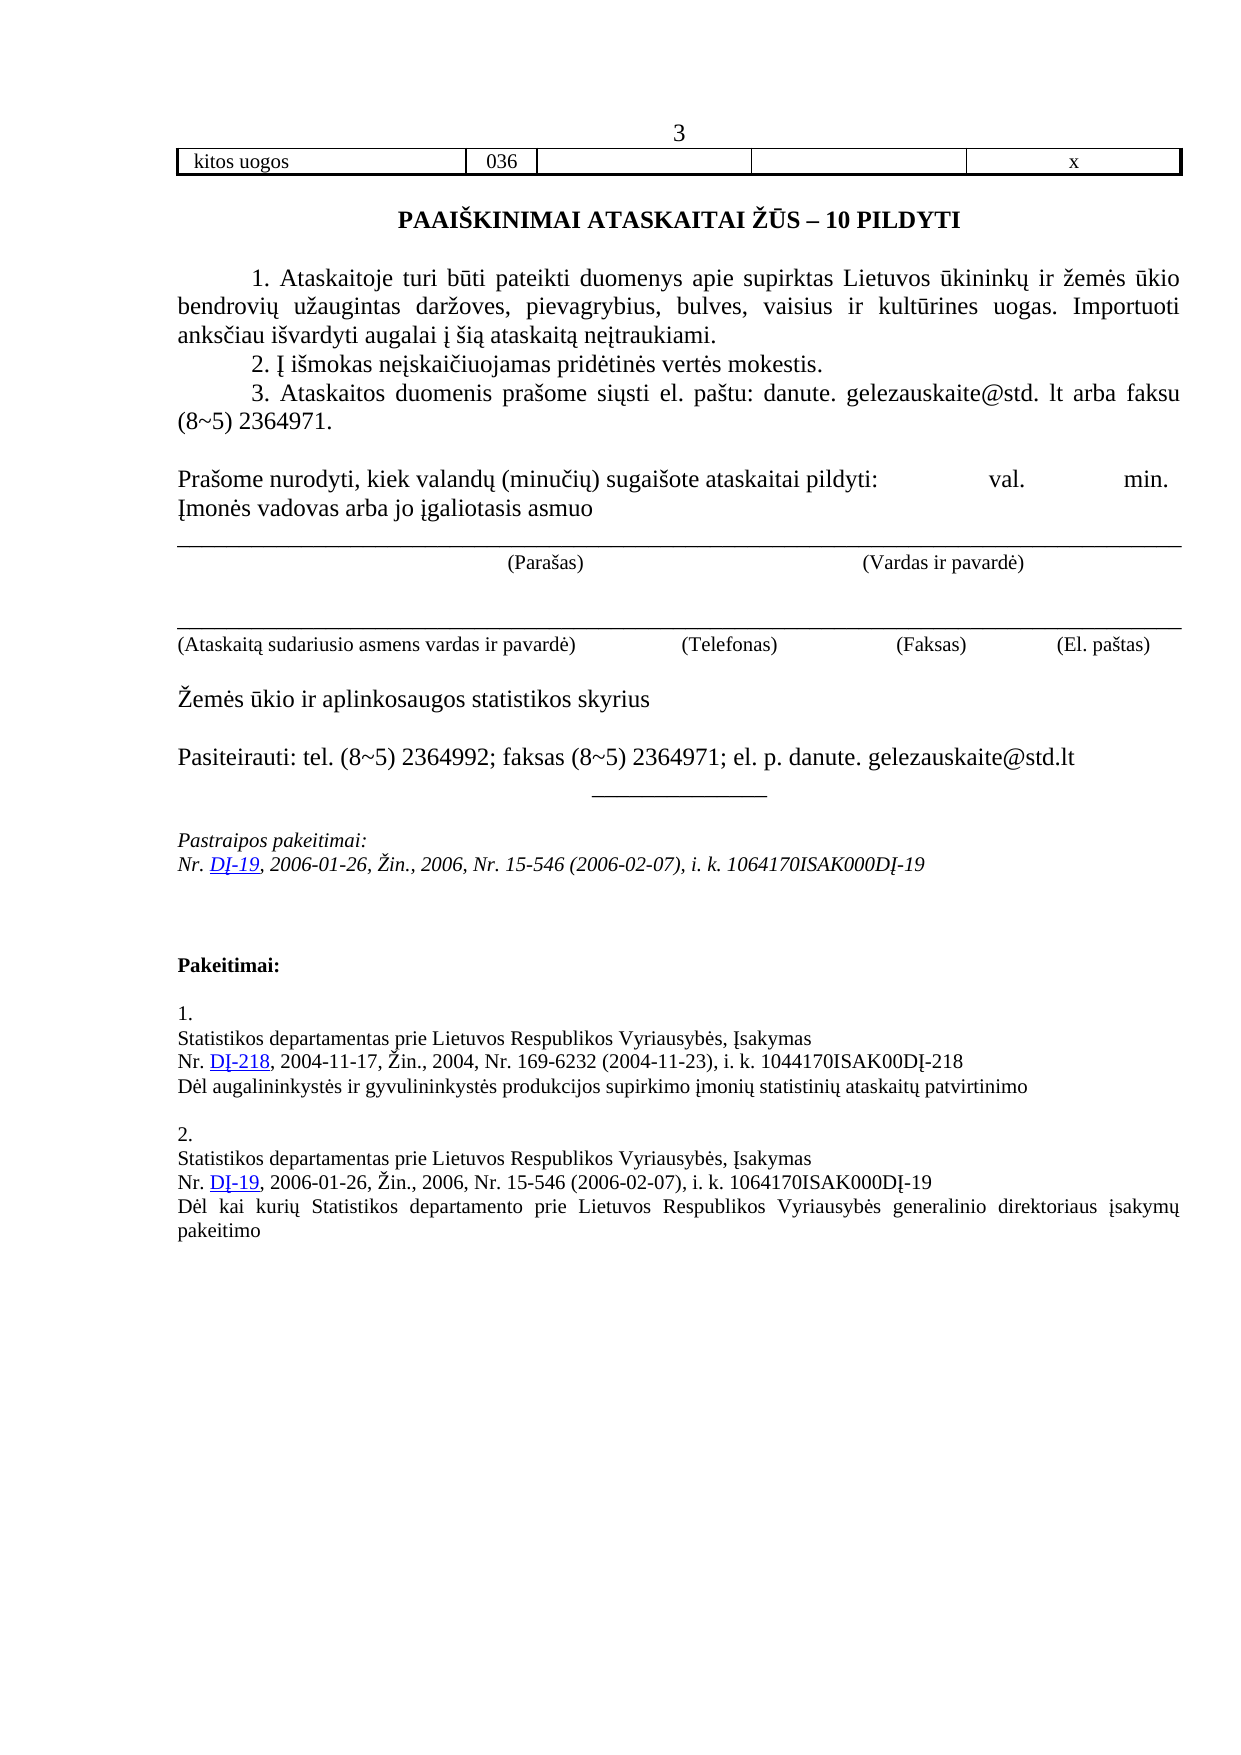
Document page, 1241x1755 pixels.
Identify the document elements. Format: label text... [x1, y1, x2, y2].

text Statistikos departamentas prie Lietuvos Respublikos Vyriausybės, Įsakymas [177, 1025, 1181, 1049]
table_cell [538, 149, 751, 173]
text Įmonės vadovas arba jo įgaliotasis asmuo [177, 493, 1181, 521]
text Nr. DĮ-19, 2006-01-26, Žin., 2006, Nr. 15-546 (2006-02-07), i. k. 1064170ISAK000DĮ-19 [177, 1170, 1181, 1194]
text 1. Ataskaitoje turi būti pateikti duomenys apie supirktas Lietuvos ūkininkų ir žemės ūkio bendrovių užaugintas daržoves, pievagrybius, bulves, vaisius ir kultūrines uogas. Importuoti anksčiau išvardyti augalai į šią ataskaitą neįtraukiami. [177, 263, 1181, 349]
text 2. [177, 1122, 1181, 1146]
table_cell 036 [467, 149, 536, 173]
table_cell x [967, 149, 1179, 173]
text Statistikos departamentas prie Lietuvos Respublikos Vyriausybės, Įsakymas [177, 1146, 1181, 1170]
text Pasiteirauti: tel. (8~5) 2364992; faksas (8~5) 2364971; el. p. danute. gelezauskaite@std.lt [177, 742, 1181, 771]
table_cell [752, 149, 966, 173]
text (Parašas) (Vardas ir pavardė) [177, 550, 1181, 574]
text (Ataskaitą sudariusio asmens vardas ir pavardė) (Telefonas) (Faksas) (El. paštas) [177, 632, 1181, 656]
table_cell kitos uogos [179, 149, 465, 173]
text Nr. DĮ-218, 2004-11-17, Žin., 2004, Nr. 169-6232 (2004-11-23), i. k. 1044170ISAK00DĮ-218 [177, 1049, 1181, 1073]
text 1. [177, 1001, 1181, 1025]
text 2. Į išmokas neįskaičiuojamas pridėtinės vertės mokestis. [177, 349, 1181, 378]
text Dėl kai kurių Statistikos departamento prie Lietuvos Respublikos Vyriausybės generalinio direktoriaus įsakymų pakeitimo [177, 1194, 1181, 1242]
text Pakeitimai: [177, 953, 1181, 977]
text Nr. DĮ-19, 2006-01-26, Žin., 2006, Nr. 15-546 (2006-02-07), i. k. 1064170ISAK000DĮ-19 [177, 852, 1181, 876]
text Paaiškinimai ataskaitai ŽŪS – 10 pildyti [177, 205, 1181, 234]
text Pastraipos pakeitimai: [177, 828, 1181, 852]
text ______________ [177, 771, 1181, 799]
text Prašome nurodyti, kiek valandų (minučių) sugaišote ataskaitai pildyti: val. min. [177, 464, 1181, 493]
text 3. Ataskaitos duomenis prašome siųsti el. paštu: danute. gelezauskaite@std. lt arba faksu (8~5) 2364971. [177, 378, 1181, 435]
text Dėl augalininkystės ir gyvulininkystės produkcijos supirkimo įmonių statistinių ataskaitų patvirtinimo [177, 1073, 1181, 1098]
text Žemės ūkio ir aplinkosaugos statistikos skyrius [177, 684, 1181, 713]
